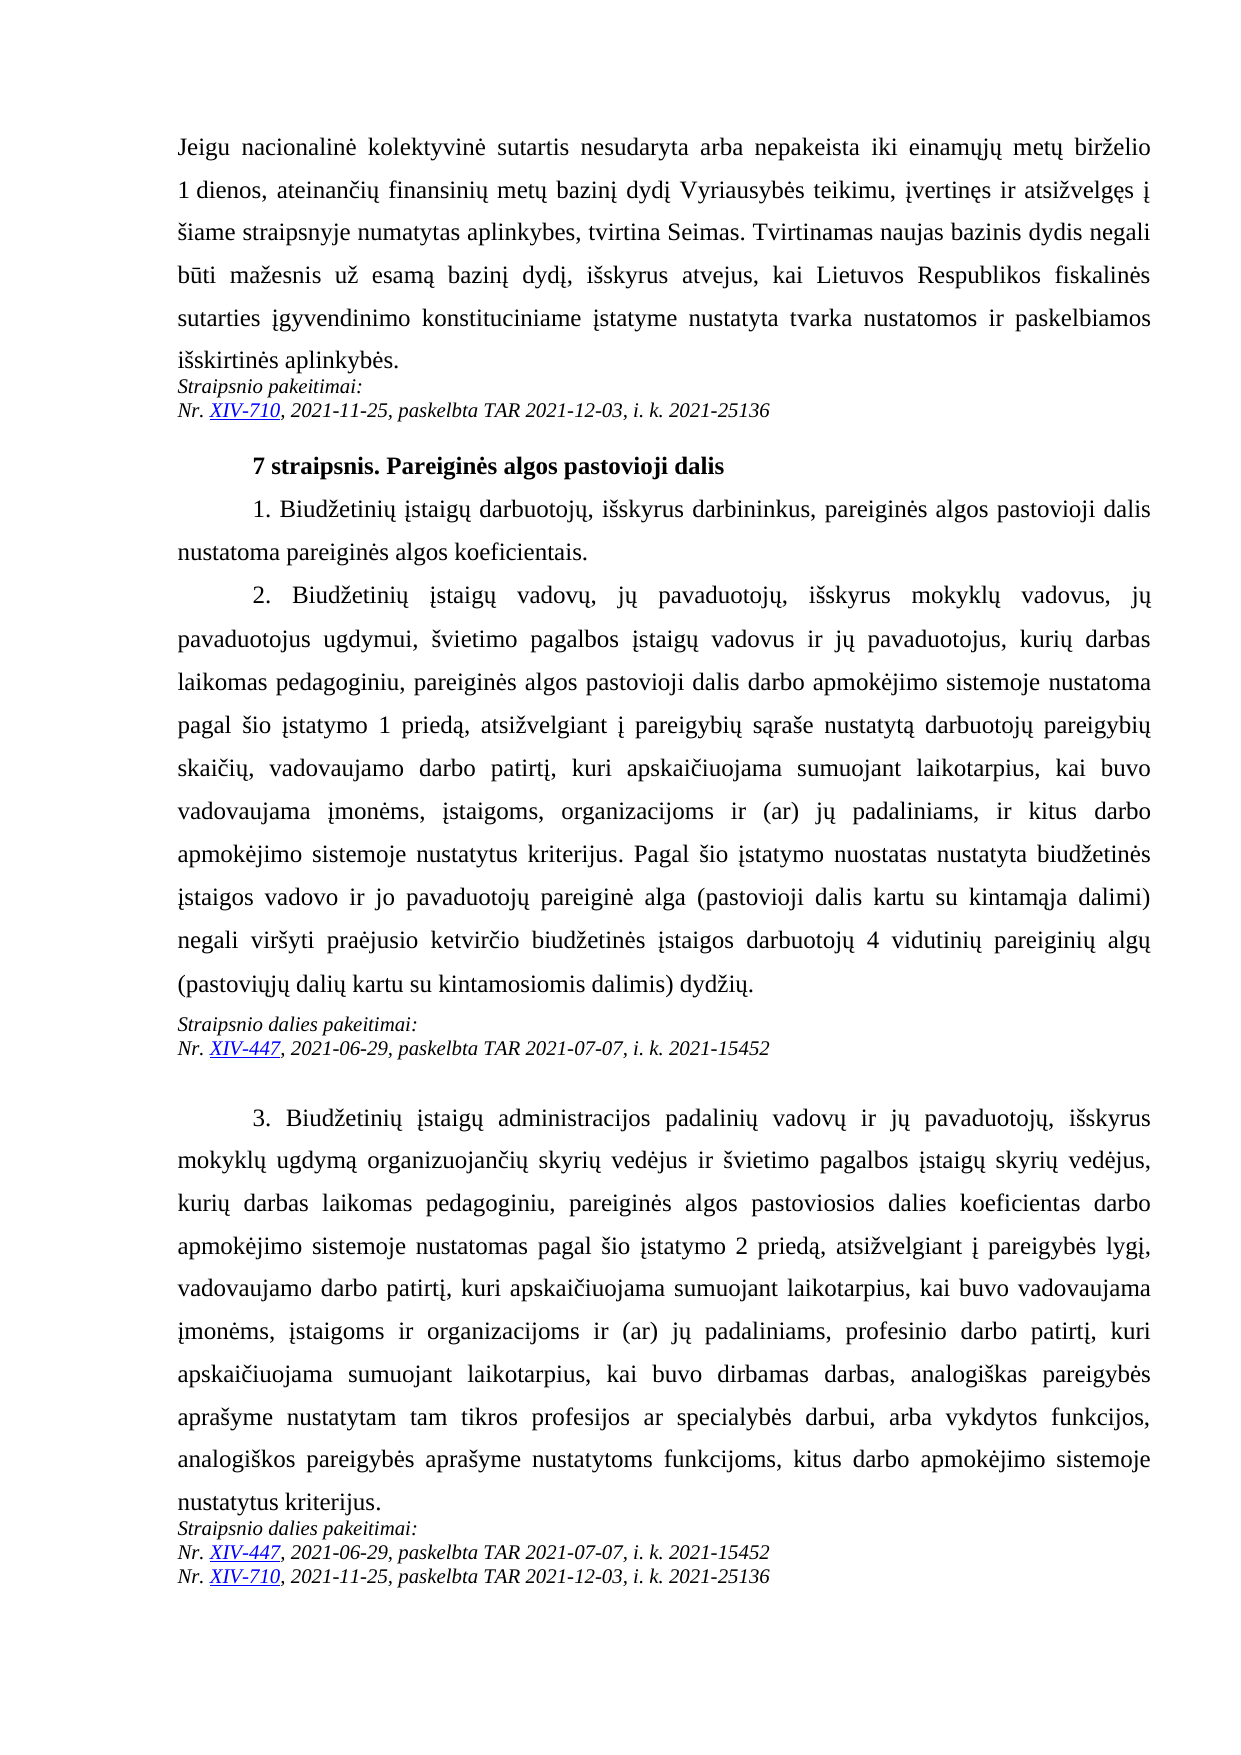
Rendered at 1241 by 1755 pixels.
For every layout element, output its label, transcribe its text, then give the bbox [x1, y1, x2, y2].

text 1. Biudžetinių įstaigų darbuotojų, išskyrus darbininkus, pareiginės algos pastovioji dalis nustatoma pareiginės algos koeficientais. [177, 494, 1152, 566]
text Nr. XIV-710, 2021-11-25, paskelbta TAR 2021-12-03, i. k. 2021-25136 [177, 398, 1152, 422]
text Jeigu nacionalinė kolektyvinė sutartis nesudaryta arba nepakeista iki einamųjų metų birželio 1 dienos, ateinančių finansinių metų bazinį dydį Vyriausybės teikimu, įvertinęs ir atsižvelgęs į šiame straipsnyje numatytas aplinkybes, tvirtina Seimas. Tvirtinamas naujas bazinis dydis negali būti mažesnis už esamą bazinį dydį, išskyrus atvejus, kai Lietuvos Respublikos fiskalinės sutarties įgyvendinimo konstituciniame įstatyme nustatyta tvarka nustatomos ir paskelbiamos išskirtinės aplinkybės. [177, 118, 1152, 374]
text Nr. XIV-710, 2021-11-25, paskelbta TAR 2021-12-03, i. k. 2021-25136 [177, 1564, 1152, 1588]
text Nr. XIV-447, 2021-06-29, paskelbta TAR 2021-07-07, i. k. 2021-15452 [177, 1540, 1152, 1564]
text Straipsnio pakeitimai: [177, 374, 1152, 398]
text 2. Biudžetinių įstaigų vadovų, jų pavaduotojų, išskyrus mokyklų vadovus, jų pavaduotojus ugdymui, švietimo pagalbos įstaigų vadovus ir jų pavaduotojus, kurių darbas laikomas pedagoginiu, pareiginės algos pastovioji dalis darbo apmokėjimo sistemoje nustatoma pagal šio įstatymo 1 priedą, atsižvelgiant į pareigybių sąraše nustatytą darbuotojų pareigybių skaičių, vadovaujamo darbo patirtį, kuri apskaičiuojama sumuojant laikotarpius, kai buvo vadovaujama įmonėms, įstaigoms, organizacijoms ir (ar) jų padaliniams, ir kitus darbo apmokėjimo sistemoje nustatytus kriterijus. Pagal šio įstatymo nuostatas nustatyta biudžetinės įstaigos vadovo ir jo pavaduotojų pareiginė alga (pastovioji dalis kartu su kintamąja dalimi) negali viršyti praėjusio ketvirčio biudžetinės įstaigos darbuotojų 4 vidutinių pareiginių algų (pastoviųjų dalių kartu su kintamosiomis dalimis) dydžių. [177, 581, 1152, 997]
text 7 straipsnis. Pareiginės algos pastovioji dalis [177, 451, 1152, 480]
text Nr. XIV-447, 2021-06-29, paskelbta TAR 2021-07-07, i. k. 2021-15452 [177, 1036, 1152, 1060]
text 3. Biudžetinių įstaigų administracijos padalinių vadovų ir jų pavaduotojų, išskyrus mokyklų ugdymą organizuojančių skyrių vedėjus ir švietimo pagalbos įstaigų skyrių vedėjus, kurių darbas laikomas pedagoginiu, pareiginės algos pastoviosios dalies koeficientas darbo apmokėjimo sistemoje nustatomas pagal šio įstatymo 2 priedą, atsižvelgiant į pareigybės lygį, vadovaujamo darbo patirtį, kuri apskaičiuojama sumuojant laikotarpius, kai buvo vadovaujama įmonėms, įstaigoms ir organizacijoms ir (ar) jų padaliniams, profesinio darbo patirtį, kuri apskaičiuojama sumuojant laikotarpius, kai buvo dirbamas darbas, analogiškas pareigybės aprašyme nustatytam tam tikros profesijos ar specialybės darbui, arba vykdytos funkcijos, analogiškos pareigybės aprašyme nustatytoms funkcijoms, kitus darbo apmokėjimo sistemoje nustatytus kriterijus. [177, 1089, 1152, 1516]
text Straipsnio dalies pakeitimai: [177, 1516, 1152, 1540]
text Straipsnio dalies pakeitimai: [177, 1012, 1152, 1036]
